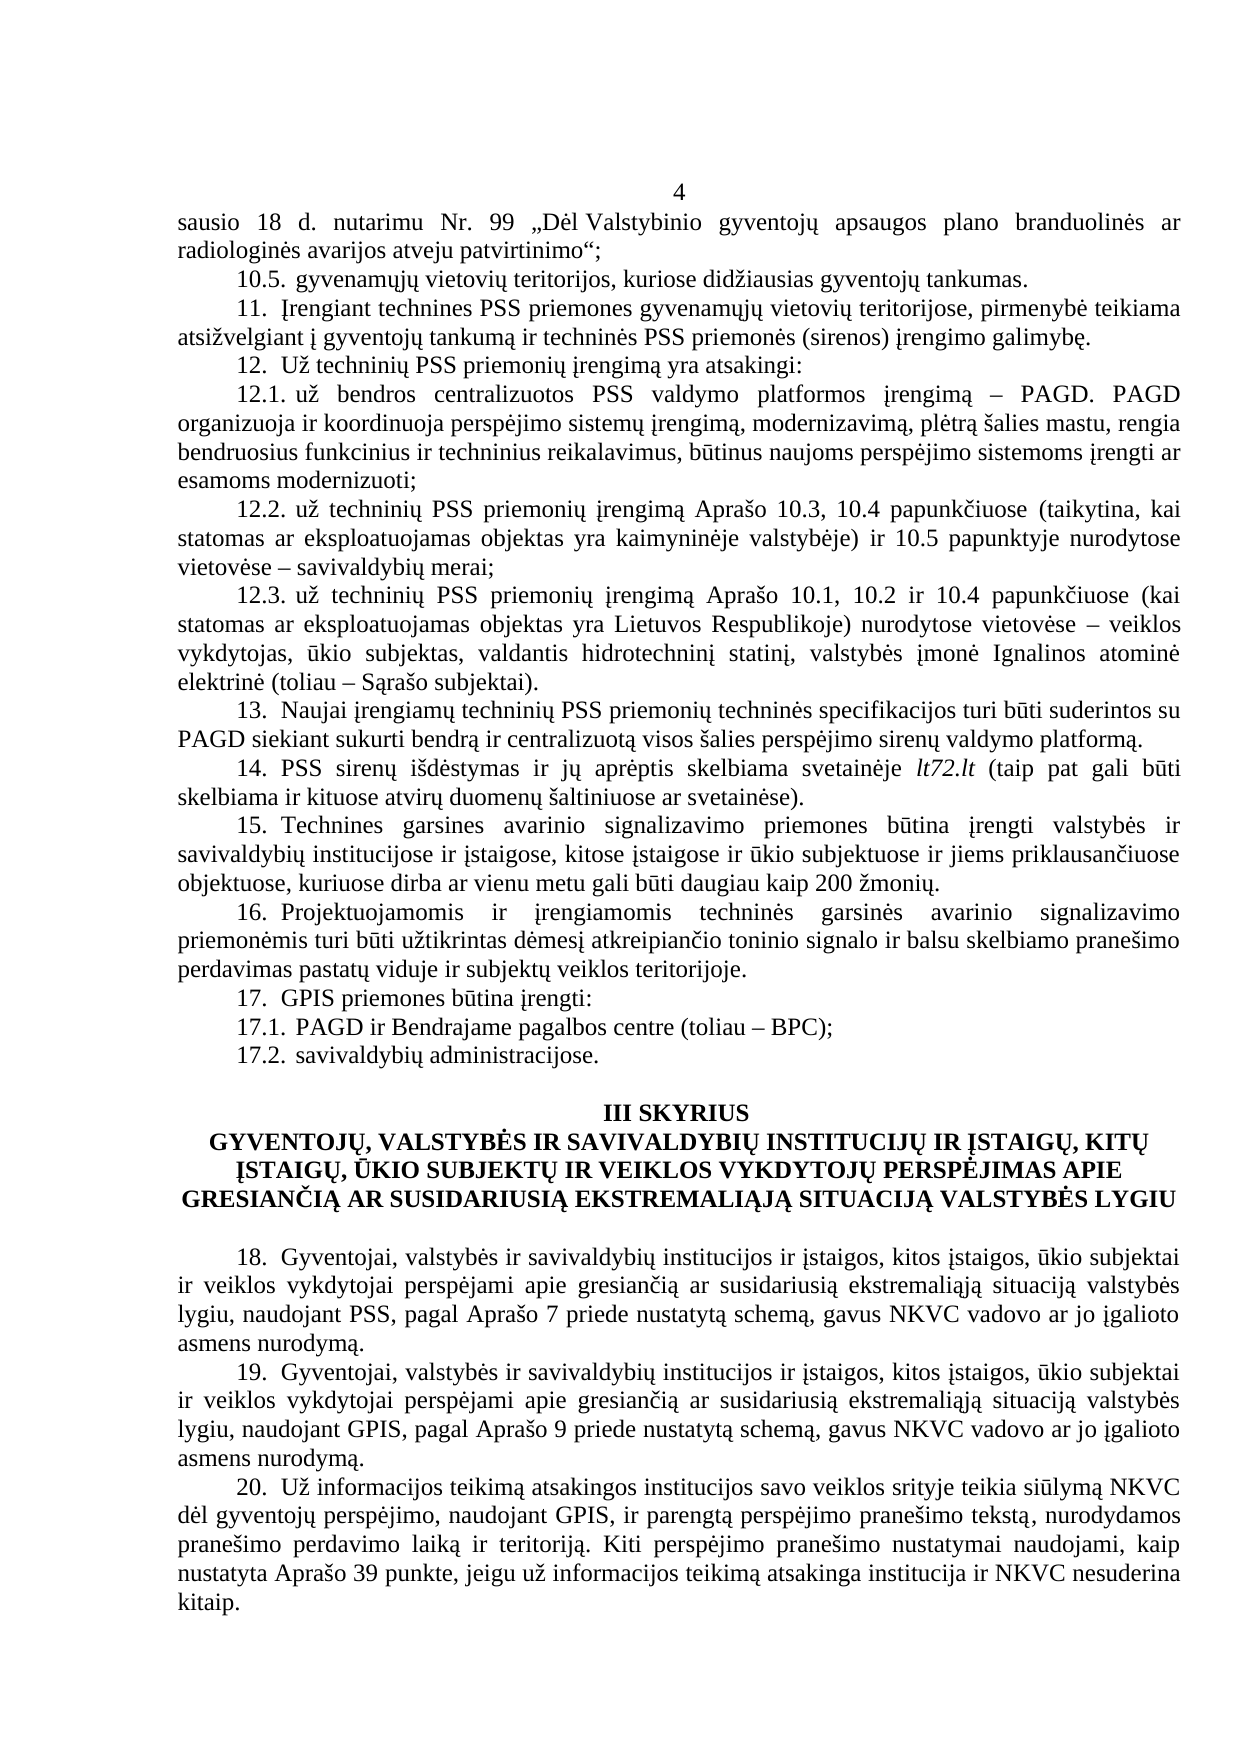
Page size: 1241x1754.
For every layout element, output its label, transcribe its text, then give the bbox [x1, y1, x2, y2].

text 11. Įrengiant technines PSS priemones gyvenamųjų vietovių teritorijose, pirmenybė teikiama atsižvelgiant į gyventojų tankumą ir techninės PSS priemonės (sirenos) įrengimo galimybę. [177, 293, 1181, 350]
text 18. Gyventojai, valstybės ir savivaldybių institucijos ir įstaigos, kitos įstaigos, ūkio subjektai ir veiklos vykdytojai perspėjami apie gresiančią ar susidariusią ekstremaliąją situaciją valstybės lygiu, naudojant PSS, pagal Aprašo 7 priede nustatytą schemą, gavus NKVC vadovo ar jo įgalioto asmens nurodymą. [177, 1242, 1181, 1357]
text 15. Technines garsines avarinio signalizavimo priemones būtina įrengti valstybės ir savivaldybių institucijose ir įstaigose, kitose įstaigose ir ūkio subjektuose ir jiems priklausančiuose objektuose, kuriuose dirba ar vienu metu gali būti daugiau kaip 200 žmonių. [177, 810, 1181, 897]
text 12.1. už bendros centralizuotos PSS valdymo platformos įrengimą – PAGD. PAGD organizuoja ir koordinuoja perspėjimo sistemų įrengimą, modernizavimą, plėtrą šalies mastu, rengia bendruosius funkcinius ir techninius reikalavimus, būtinus naujoms perspėjimo sistemoms įrengti ar esamoms modernizuoti; [177, 379, 1181, 494]
text 12. Už techninių PSS priemonių įrengimą yra atsakingi: [177, 350, 1181, 379]
text 13. Naujai įrengiamų techninių PSS priemonių techninės specifikacijos turi būti suderintos su PAGD siekiant sukurti bendrą ir centralizuotą visos šalies perspėjimo sirenų valdymo platformą. [177, 695, 1181, 753]
text 12.3. už techninių PSS priemonių įrengimą Aprašo 10.1, 10.2 ir 10.4 papunkčiuose (kai statomas ar eksploatuojamas objektas yra Lietuvos Respublikoje) nurodytose vietovėse – veiklos vykdytojas, ūkio subjektas, valdantis hidrotechninį statinį, valstybės įmonė Ignalinos atominė elektrinė (toliau – Sąrašo subjektai). [177, 580, 1181, 695]
text 19. Gyventojai, valstybės ir savivaldybių institucijos ir įstaigos, kitos įstaigos, ūkio subjektai ir veiklos vykdytojai perspėjami apie gresiančią ar susidariusią ekstremaliąją situaciją valstybės lygiu, naudojant GPIS, pagal Aprašo 9 priede nustatytą schemą, gavus NKVC vadovo ar jo įgalioto asmens nurodymą. [177, 1357, 1181, 1472]
text sausio 18 d. nutarimu Nr. 99 „Dėl Valstybinio gyventojų apsaugos plano branduolinės ar radiologinės avarijos atveju patvirtinimo“; [177, 207, 1181, 264]
text 14. PSS sirenų išdėstymas ir jų aprėptis skelbiama svetainėje lt72.lt (taip pat gali būti skelbiama ir kituose atvirų duomenų šaltiniuose ar svetainėse). [177, 753, 1181, 810]
text GYVENTOJŲ, VALSTYBĖS IR SAVIVALDYBIŲ INSTITUCIJŲ IR ĮSTAIGŲ, KITŲ ĮSTAIGŲ, ŪKIO SUBJEKTŲ IR VEIKLOS VYKDYTOJŲ PERSPĖJIMAS APIE GRESIANČIĄ AR SUSIDARIUSIĄ EKSTREMALIĄJĄ SITUACIJĄ VALSTYBĖS LYGIU [177, 1127, 1181, 1213]
text 16. Projektuojamomis ir įrengiamomis techninės garsinės avarinio signalizavimo priemonėmis turi būti užtikrintas dėmesį atkreipiančio toninio signalo ir balsu skelbiamo pranešimo perdavimas pastatų viduje ir subjektų veiklos teritorijoje. [177, 897, 1181, 983]
text 12.2. už techninių PSS priemonių įrengimą Aprašo 10.3, 10.4 papunkčiuose (taikytina, kai statomas ar eksploatuojamas objektas yra kaimyninėje valstybėje) ir 10.5 papunktyje nurodytose vietovėse – savivaldybių merai; [177, 494, 1181, 580]
text 20. Už informacijos teikimą atsakingos institucijos savo veiklos srityje teikia siūlymą NKVC dėl gyventojų perspėjimo, naudojant GPIS, ir parengtą perspėjimo pranešimo tekstą, nurodydamos pranešimo perdavimo laiką ir teritoriją. Kiti perspėjimo pranešimo nustatymai naudojami, kaip nustatyta Aprašo 39 punkte, jeigu už informacijos teikimą atsakinga institucija ir NKVC nesuderina kitaip. [177, 1472, 1181, 1615]
text 17. GPIS priemones būtina įrengti: [177, 983, 1181, 1012]
text III SKYRIUS [177, 1098, 1181, 1127]
text 10.5. gyvenamųjų vietovių teritorijos, kuriose didžiausias gyventojų tankumas. [177, 264, 1181, 293]
text 17.1. PAGD ir Bendrajame pagalbos centre (toliau – BPC); [177, 1012, 1181, 1040]
text 17.2. savivaldybių administracijose. [177, 1040, 1181, 1069]
